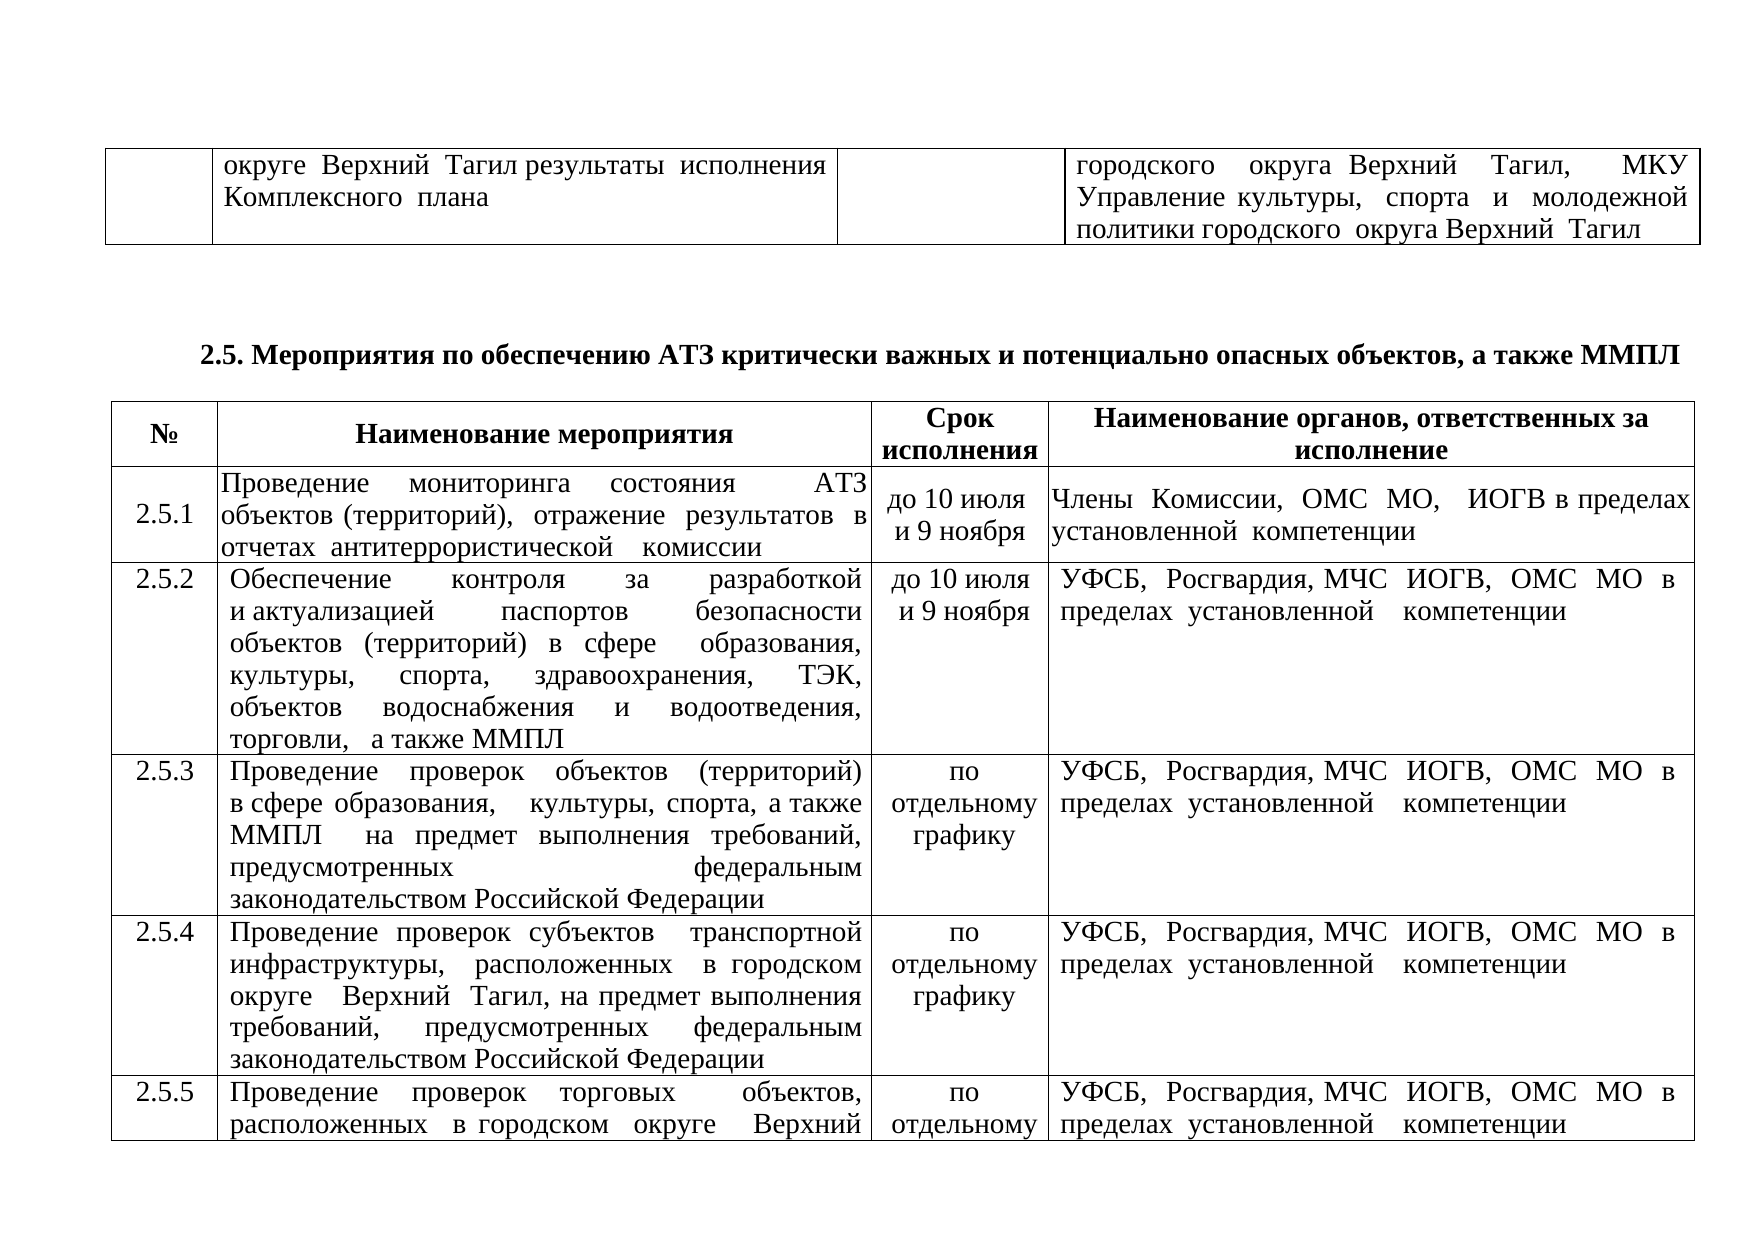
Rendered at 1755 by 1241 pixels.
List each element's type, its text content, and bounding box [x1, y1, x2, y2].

table_cell УФСБ, Росгвардия, МЧС ИОГВ, ОМС МО в пределах установленной компетенции [1049, 916, 1694, 1075]
table_cell городского округа Верхний Тагил, МКУ Управление культуры, спорта и молодежной политики городского округа Верхний Тагил [1066, 149, 1699, 244]
table_cell Члены Комиссии, ОМС МО, ИОГВ в пределах установленной компетенции [1049, 467, 1694, 562]
table_header Срок исполнения [872, 402, 1048, 466]
table_cell УФСБ, Росгвардия, МЧС ИОГВ, ОМС МО в пределах установленной компетенции [1049, 1076, 1694, 1140]
table_cell до 10 июля и 9 ноября [872, 563, 1048, 754]
table_header Наименование органов, ответственных за исполнение [1049, 402, 1694, 466]
table_cell 2.5.2 [112, 563, 217, 754]
table_cell округе Верхний Тагил результаты исполнения Комплексного плана [213, 149, 837, 244]
table_cell УФСБ, Росгвардия, МЧС ИОГВ, ОМС МО в пределах установленной компетенции [1049, 563, 1694, 754]
text 2.5. Мероприятия по обеспечению АТЗ критически важных и потенциально опасных объектов, а также ММПЛ [118, 339, 1687, 371]
table_header № [112, 402, 217, 466]
table_cell Обеспечение контроля за разработкой и актуализацией паспортов безопасности объектов (территорий) в сфере образования, культуры, спорта, здравоохранения, ТЭК, объектов водоснабжения и водоотведения, торговли, а также ММПЛ [218, 563, 871, 754]
table_header Наименование мероприятия [218, 402, 871, 466]
table_cell до 10 июля и 9 ноября [872, 467, 1048, 562]
table_cell [106, 149, 212, 244]
table_cell Проведение проверок торговых объектов, расположенных в городском округе Верхний [218, 1076, 871, 1140]
table_cell по отдельному графику [872, 755, 1048, 915]
table_cell Проведение проверок субъектов транспортной инфраструктуры, расположенных в городском округе Верхний Тагил, на предмет выполнения требований, предусмотренных федеральным законодательством Российской Федерации [218, 916, 871, 1075]
table_cell Проведение проверок объектов (территорий) в сфере образования, культуры, спорта, а также ММПЛ на предмет выполнения требований, предусмотренных федеральным законодательством Российской Федерации [218, 755, 871, 915]
table_cell по отдельному графику [872, 916, 1048, 1075]
table_cell [838, 149, 1064, 244]
table_cell 2.5.4 [112, 916, 217, 1075]
table_cell 2.5.3 [112, 755, 217, 915]
table_cell по отдельному [872, 1076, 1048, 1140]
table_cell УФСБ, Росгвардия, МЧС ИОГВ, ОМС МО в пределах установленной компетенции [1049, 755, 1694, 915]
table_cell 2.5.5 [112, 1076, 217, 1140]
table_cell 2.5.1 [112, 467, 217, 562]
table_cell Проведение мониторинга состояния АТЗ объектов (территорий), отражение результатов в отчетах антитеррористической комиссии [218, 467, 871, 562]
